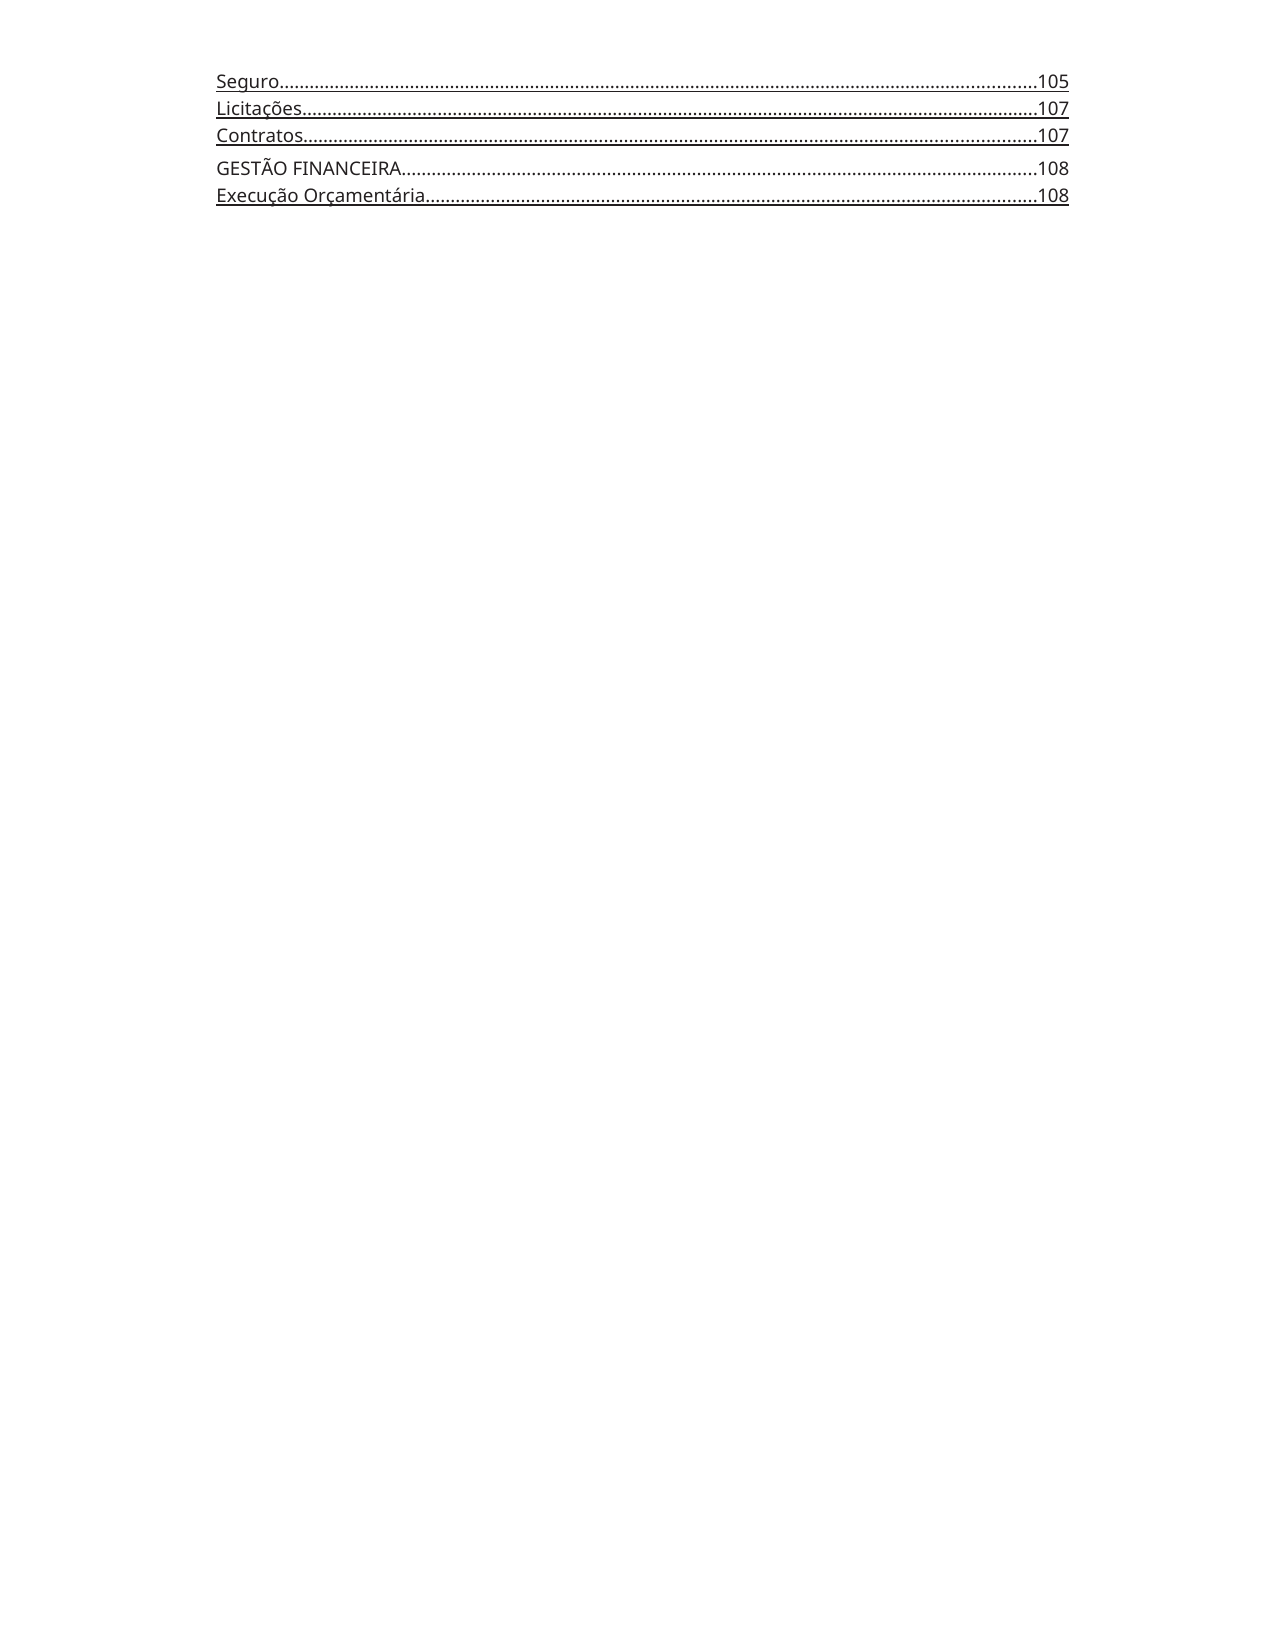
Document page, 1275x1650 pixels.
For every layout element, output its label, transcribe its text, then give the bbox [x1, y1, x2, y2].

text Licitações 107 [216, 96, 1139, 121]
text GESTÃO FINANCEIRA 108 [216, 156, 1139, 181]
text Contratos 107 [216, 123, 1139, 148]
text Execução Orçamentária 108 [216, 182, 1139, 208]
text Seguro 105 [216, 69, 1139, 94]
